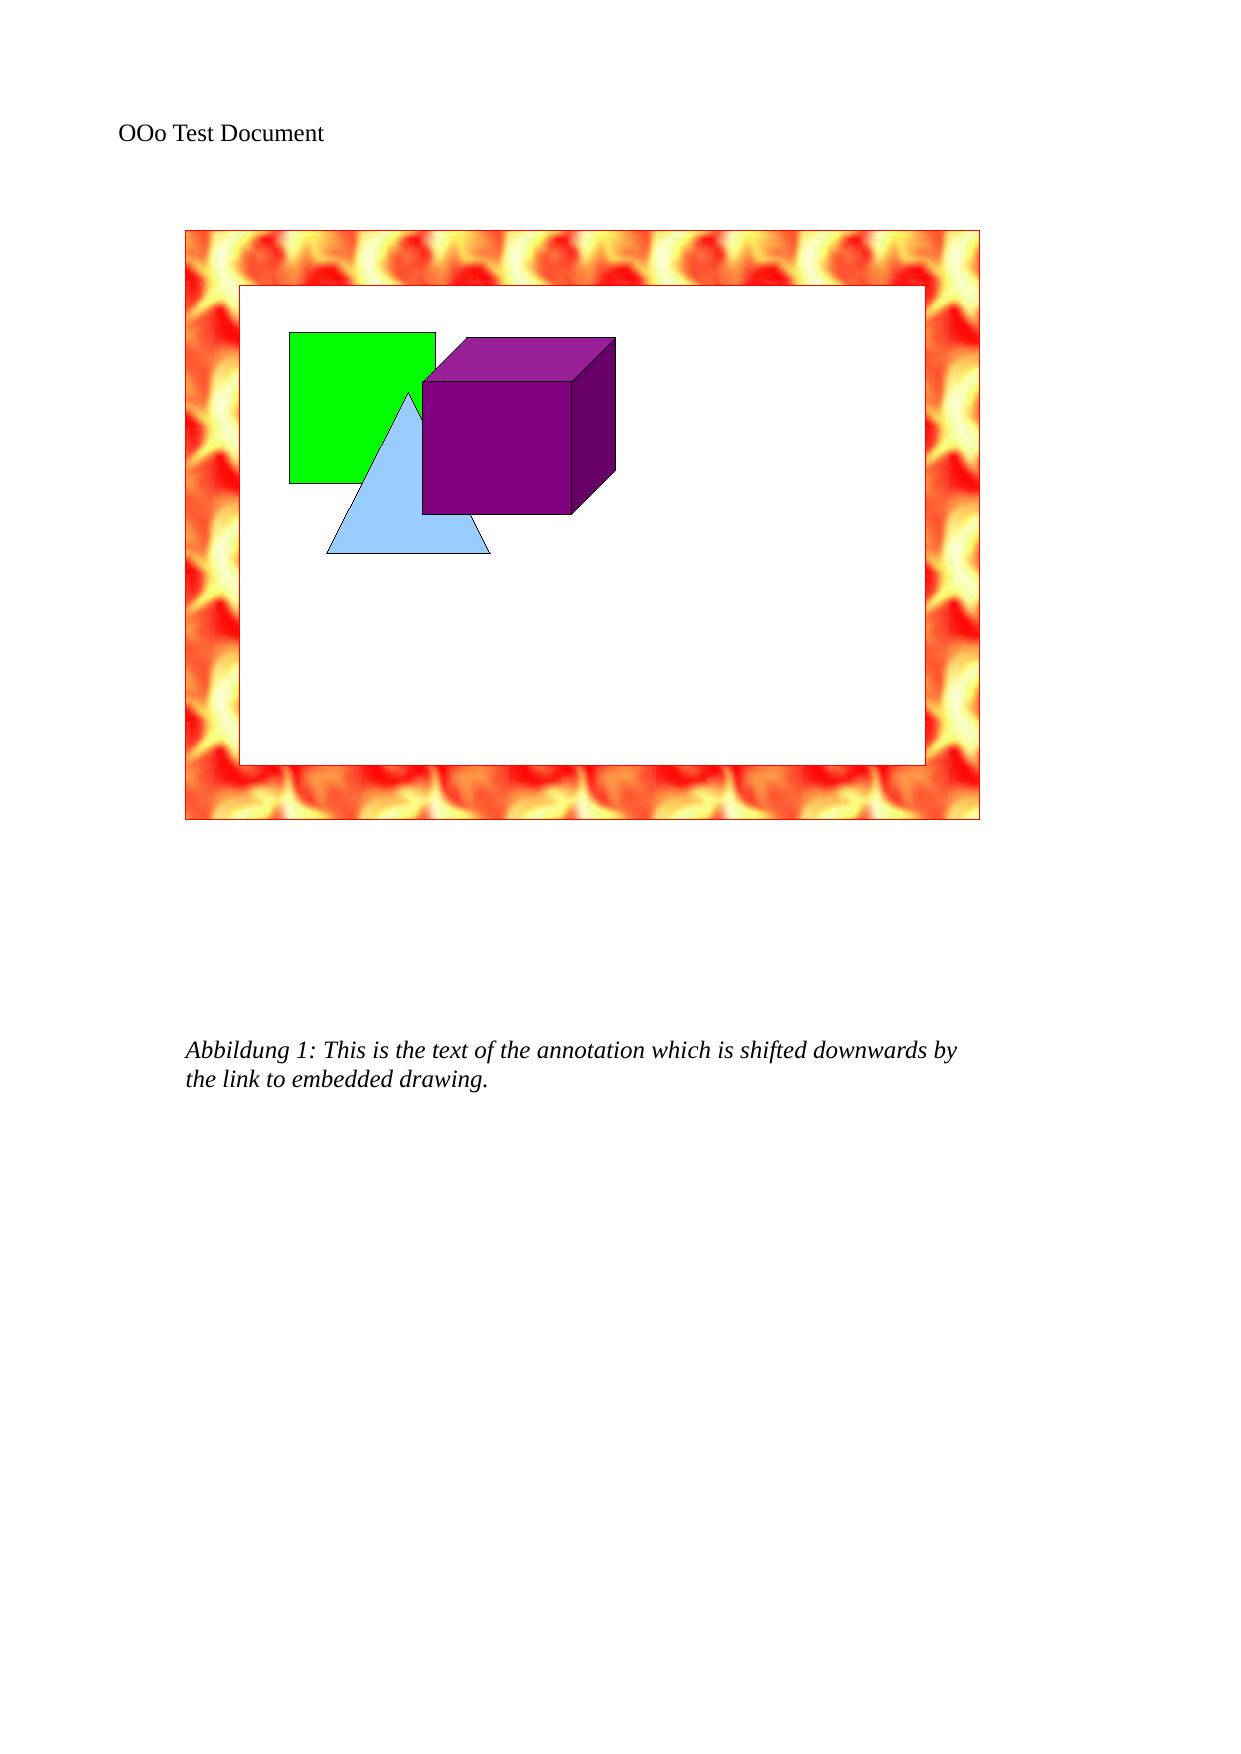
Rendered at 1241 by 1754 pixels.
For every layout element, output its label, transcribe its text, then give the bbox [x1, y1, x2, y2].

text OOo Test Document [118, 118, 1122, 147]
text [240, 286, 925, 765]
picture [186, 231, 979, 819]
text Abbildung 1: This is the text of the annotation which is shifted downwards by the link to embedded drawing. [185, 820, 980, 1122]
